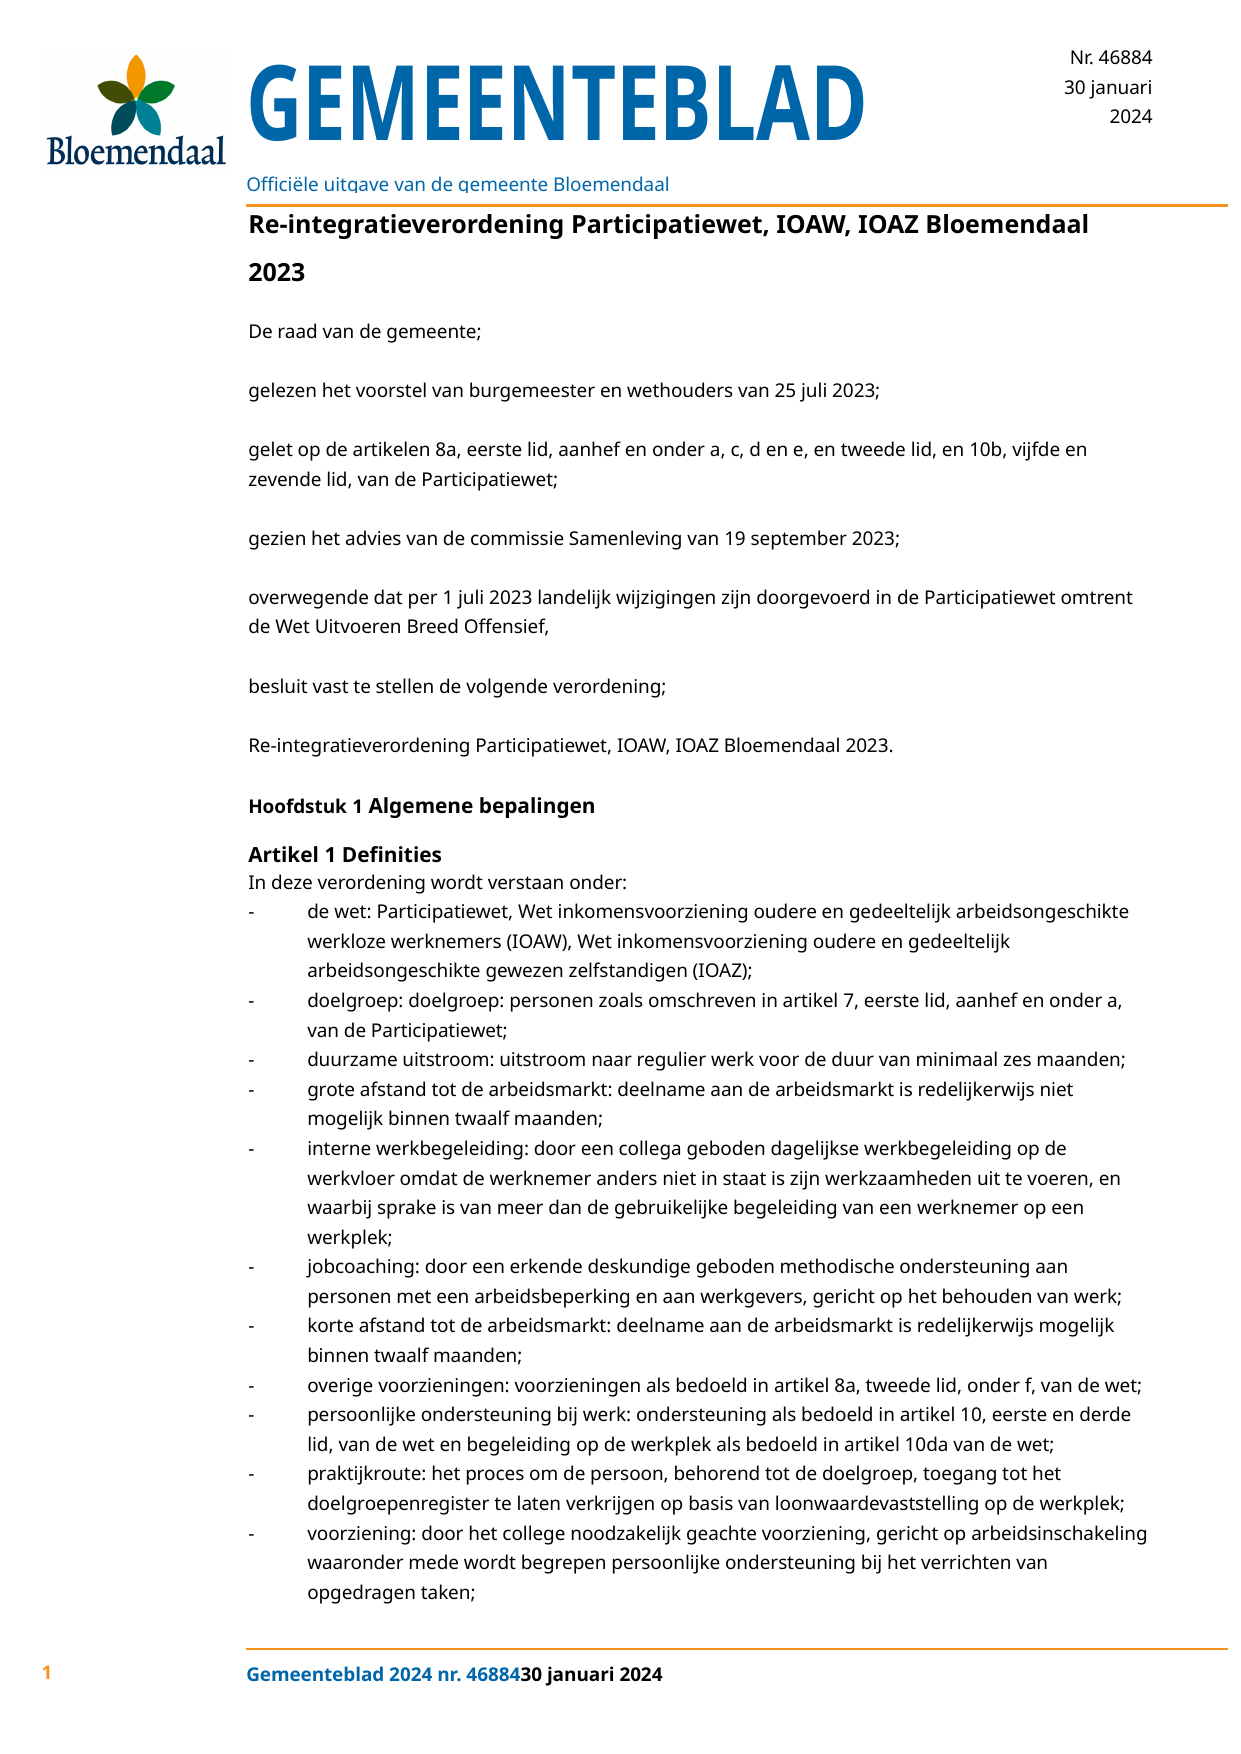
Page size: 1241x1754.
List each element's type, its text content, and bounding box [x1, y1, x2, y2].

list doelgroep: doelgroep: personen zoals omschreven in artikel 7, eerste lid, aanhef en onder a, van de Participatiewet; [248, 987, 1152, 1043]
text In deze verordening wordt verstaan onder: [248, 869, 1152, 895]
text gelet op de artikelen 8a, eerste lid, aanhef en onder a, c, d en e, en tweede lid, en 10b, vijfde en zevende lid, van de Participatiewet; [248, 436, 1152, 492]
text Re-integratieverordening Participatiewet, IOAW, IOAZ Bloemendaal 2023. [248, 732, 1152, 758]
list grote afstand tot de arbeidsmarkt: deelname aan de arbeidsmarkt is redelijkerwijs niet mogelijk binnen twaalf maanden; [248, 1076, 1152, 1131]
list jobcoaching: door een erkende deskundige geboden methodische ondersteuning aan personen met een arbeidsbeperking en aan werkgevers, gericht op het behouden van werk; [248, 1253, 1152, 1309]
list interne werkbegeleiding: door een collega geboden dagelijkse werkbegeleiding op de werkvloer omdat de werknemer anders niet in staat is zijn werkzaamheden uit te voeren, en waarbij sprake is van meer dan de gebruikelijke begeleiding van een werknemer op een werkplek; [248, 1135, 1152, 1250]
list de wet: Participatiewet, Wet inkomensvoorziening oudere en gedeeltelijk arbeidsongeschikte werkloze werknemers (IOAW), Wet inkomensvoorziening oudere en gedeeltelijk arbeidsongeschikte gewezen zelfstandigen (IOAZ); [248, 898, 1152, 983]
text gezien het advies van de commissie Samenleving van 19 september 2023; [248, 525, 1152, 551]
text besluit vast te stellen de volgende verordening; [248, 673, 1152, 699]
picture [41, 47, 231, 172]
text overwegende dat per 1 juli 2023 landelijk wijzigingen zijn doorgevoerd in de Participatiewet omtrent de Wet Uitvoeren Breed Offensief, [248, 584, 1152, 639]
text De raad van de gemeente; [248, 318, 1152, 344]
list duurzame uitstroom: uitstroom naar regulier werk voor de duur van minimaal zes maanden; [248, 1046, 1152, 1072]
list voorziening: door het college noodzakelijk geachte voorziening, gericht op arbeidsinschakeling waaronder mede wordt begrepen persoonlijke ondersteuning bij het verrichten van opgedragen taken; [248, 1520, 1152, 1605]
text gelezen het voorstel van burgemeester en wethouders van 25 juli 2023; [248, 377, 1152, 403]
list korte afstand tot de arbeidsmarkt: deelname aan de arbeidsmarkt is redelijkerwijs mogelijk binnen twaalf maanden; [248, 1313, 1152, 1368]
text Hoofdstuk 1 Algemene bepalingen [248, 791, 1152, 820]
list persoonlijke ondersteuning bij werk: ondersteuning als bedoeld in artikel 10, eerste en derde lid, van de wet en begeleiding op de werkplek als bedoeld in artikel 10da van de wet; [248, 1401, 1152, 1457]
text Re-integratieverordening Participatiewet, IOAW, IOAZ Bloemendaal 2023 [248, 207, 1152, 288]
text Artikel 1 Definities [248, 841, 1152, 869]
list praktijkroute: het proces om de persoon, behorend tot de doelgroep, toegang tot het doelgroepenregister te laten verkrijgen op basis van loonwaardevaststelling op de werkplek; [248, 1461, 1152, 1516]
list overige voorzieningen: voorzieningen als bedoeld in artikel 8a, tweede lid, onder f, van de wet; [248, 1372, 1152, 1398]
